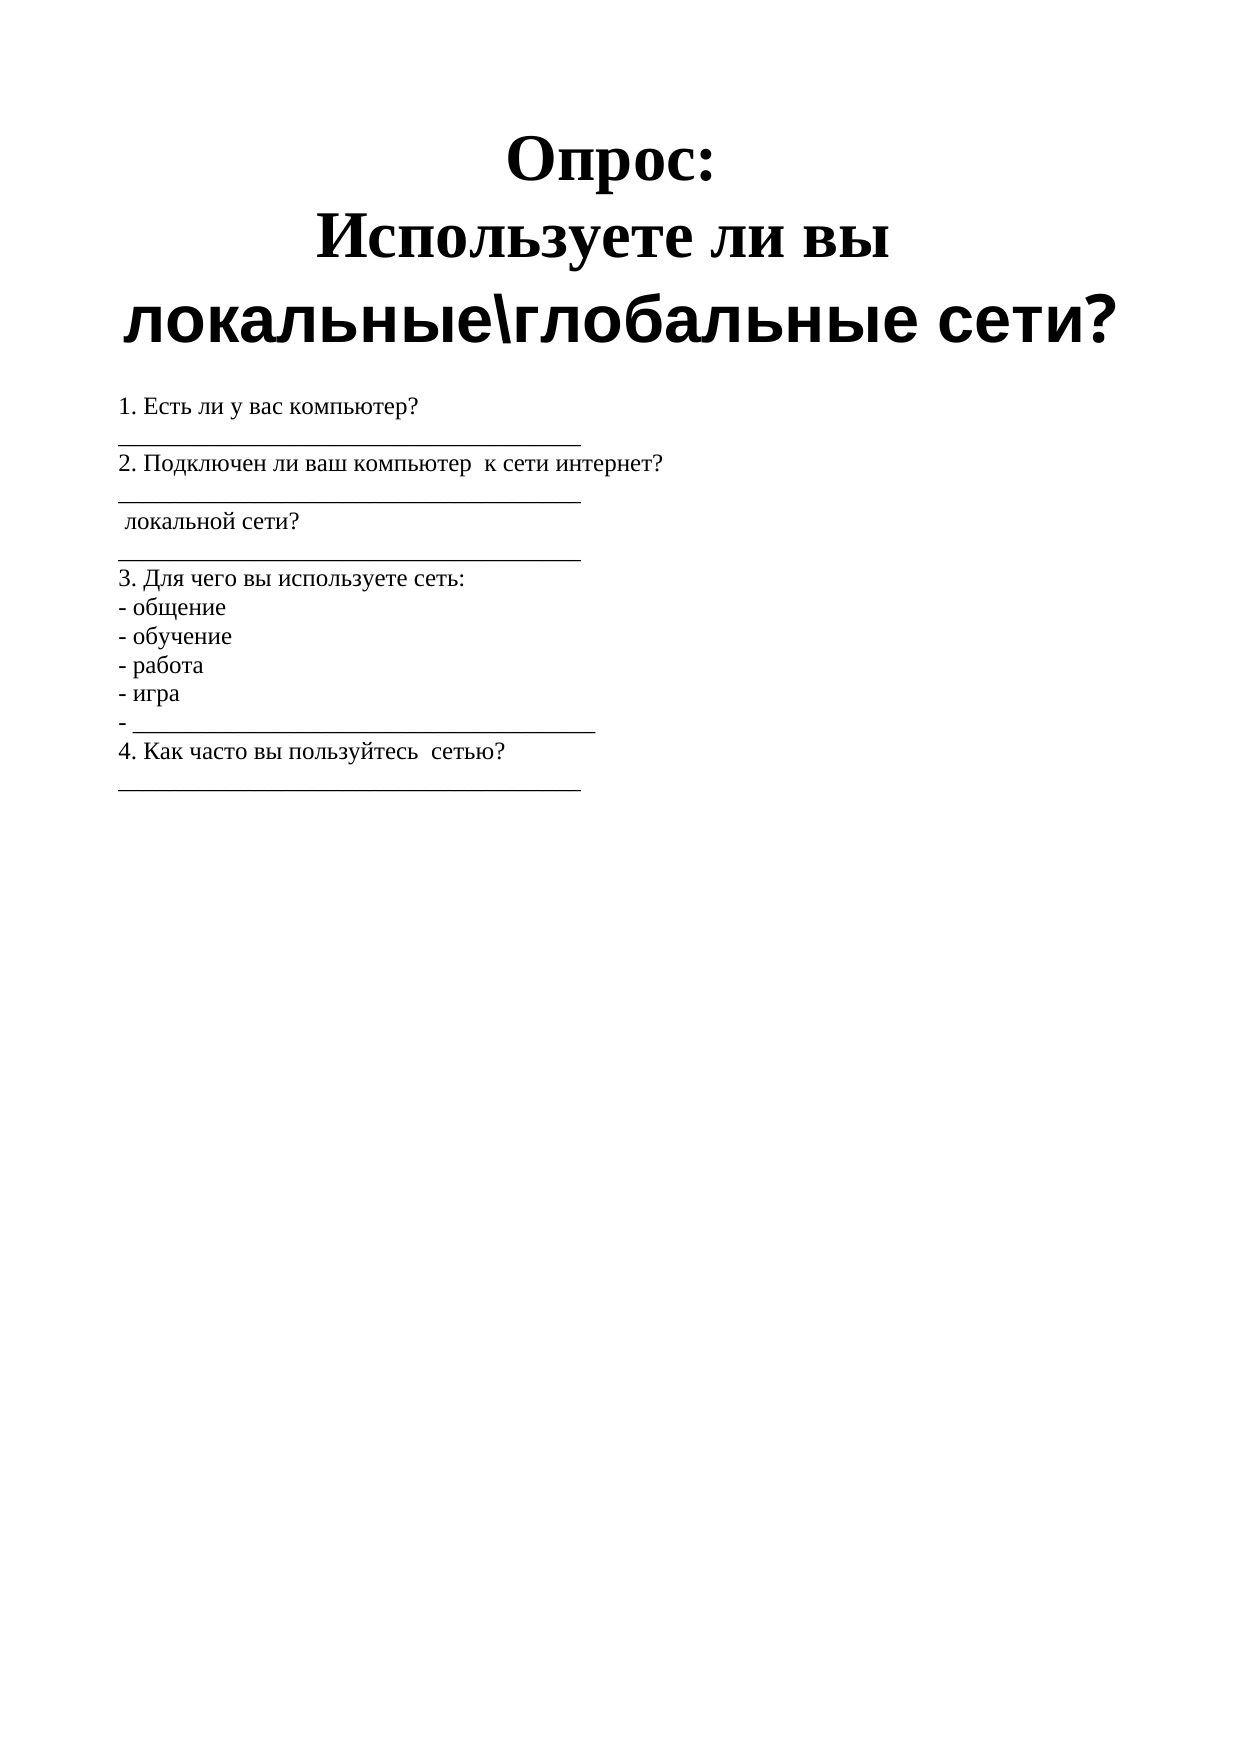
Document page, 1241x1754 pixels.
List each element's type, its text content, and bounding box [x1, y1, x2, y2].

text 2. Подключен ли ваш компьютер к сети интернет? [118, 448, 1122, 477]
text - игра [118, 678, 1122, 707]
text 4. Как часто вы пользуйтесь сетью? [118, 736, 1122, 765]
text Используете ли вы [118, 195, 1122, 271]
text - _____________________________________ [118, 707, 1122, 736]
text Опрос: [118, 118, 1122, 195]
text - работа [118, 650, 1122, 678]
text - общение [118, 592, 1122, 621]
text 1. Есть ли у вас компьютер? [118, 391, 1122, 420]
text - обучение [118, 621, 1122, 650]
text _____________________________________ [118, 420, 1122, 448]
text _____________________________________ [118, 535, 1122, 563]
text _____________________________________ [118, 477, 1122, 506]
text локальной сети? [118, 506, 1122, 535]
text _____________________________________ [118, 765, 1122, 793]
text 3. Для чего вы используете сеть: [118, 563, 1122, 592]
text локальные\глобальные сети? [118, 271, 1122, 362]
